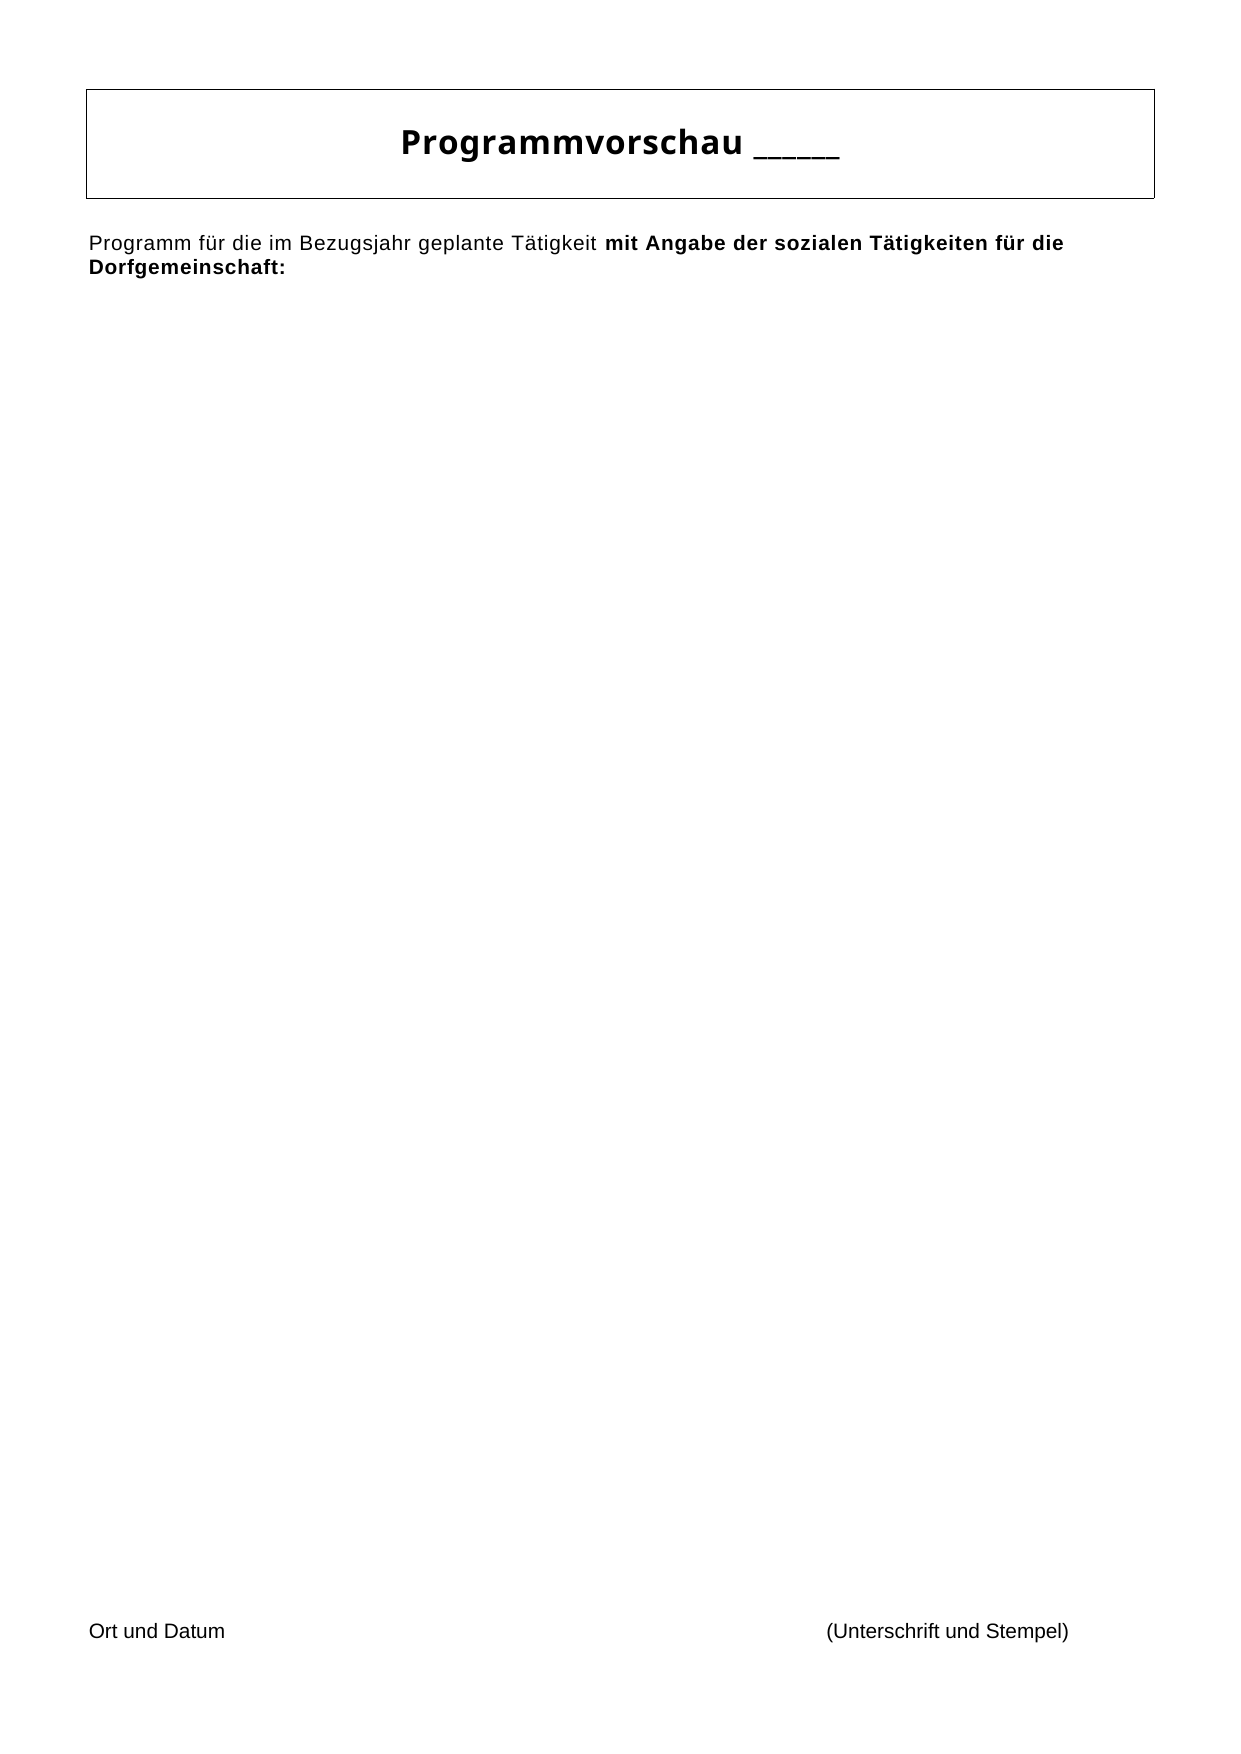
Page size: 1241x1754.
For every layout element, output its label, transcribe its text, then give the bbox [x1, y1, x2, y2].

text Programmvorschau ______ [87, 116, 1154, 164]
text Ort und Datum (Unterschrift und Stempel) [88, 1619, 1152, 1643]
text Programm für die im Bezugsjahr geplante Tätigkeit mit Angabe der sozialen Tätigkeiten für die Dorfgemeinschaft: [88, 231, 1152, 279]
